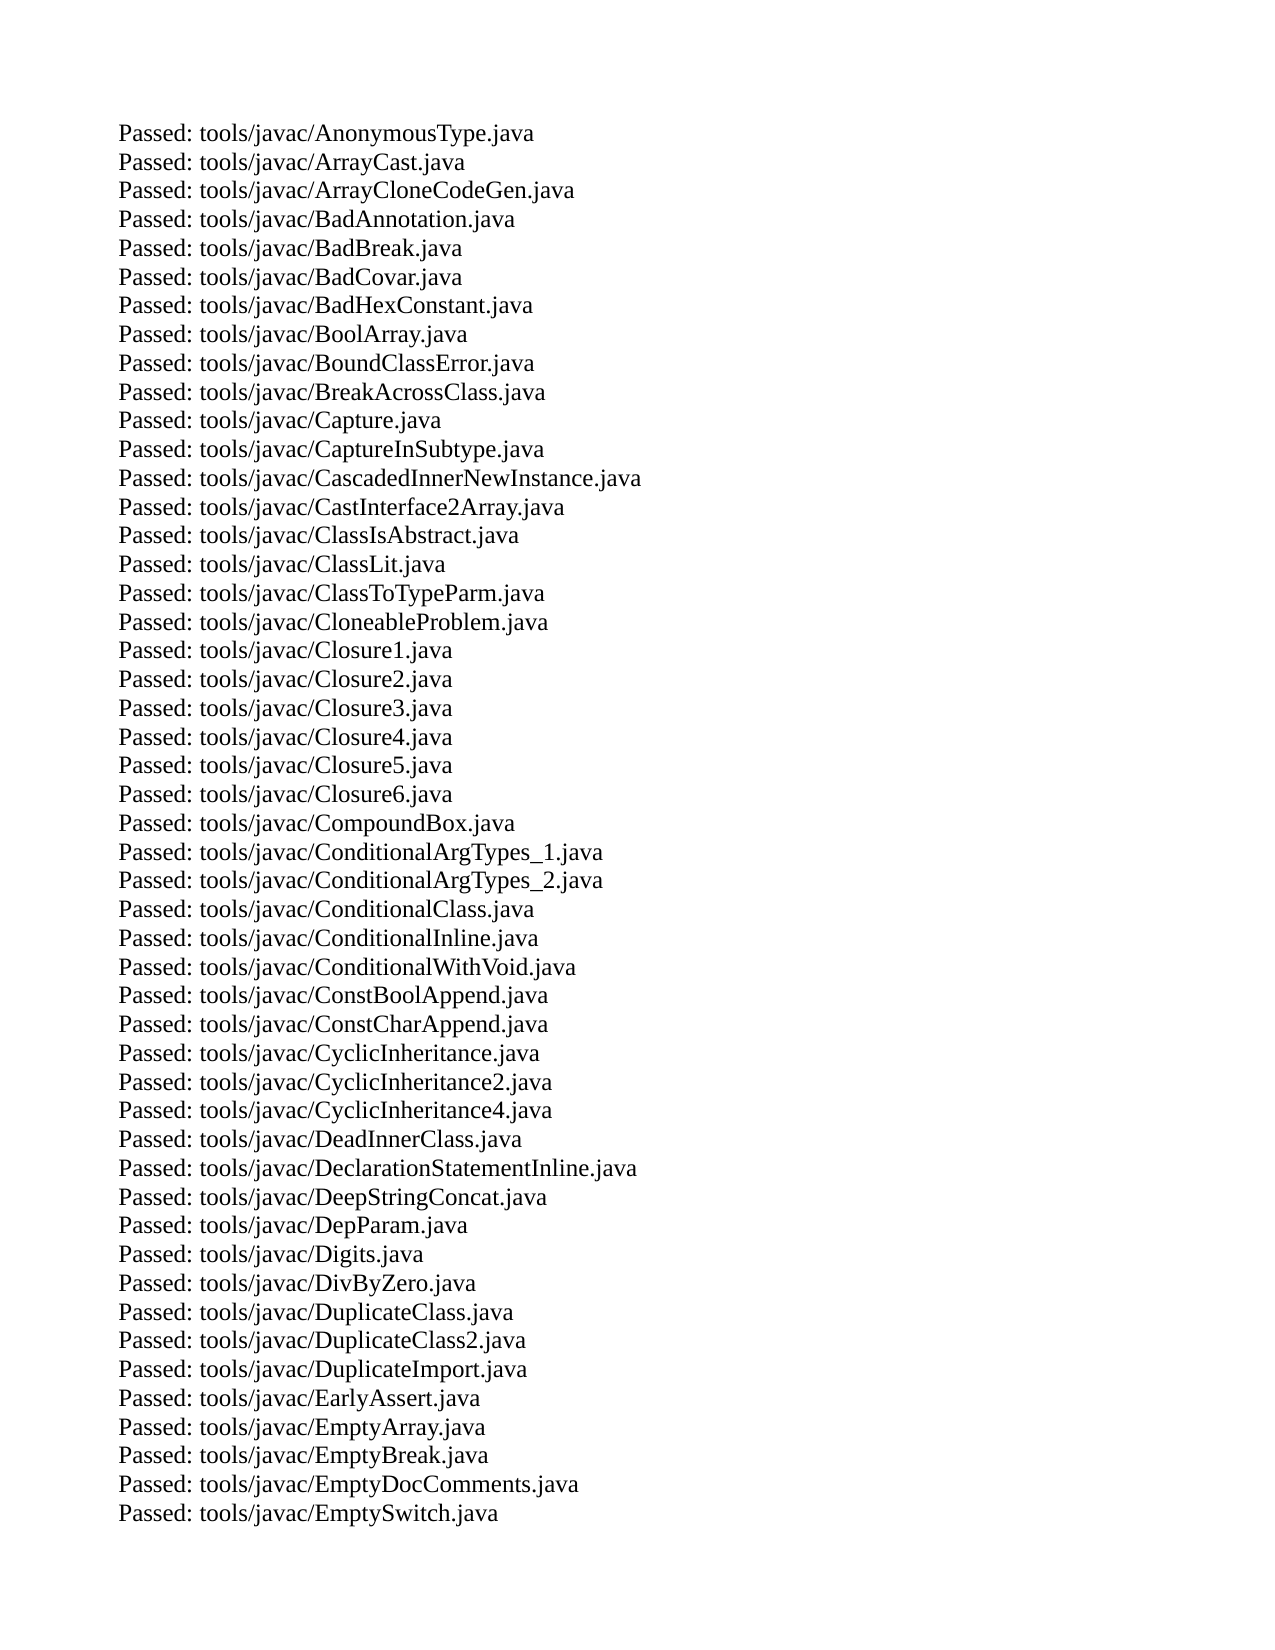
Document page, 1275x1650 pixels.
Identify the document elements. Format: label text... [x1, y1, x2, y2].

text Passed: tools/javac/DuplicateClass2.java [118, 1326, 1157, 1354]
text Passed: tools/javac/EmptyArray.java [118, 1412, 1157, 1441]
text Passed: tools/javac/ConditionalInline.java [118, 923, 1157, 952]
text Passed: tools/javac/ConditionalArgTypes_1.java [118, 837, 1157, 866]
text Passed: tools/javac/CyclicInheritance.java [118, 1038, 1157, 1067]
text Passed: tools/javac/BreakAcrossClass.java [118, 377, 1157, 406]
text Passed: tools/javac/DuplicateImport.java [118, 1354, 1157, 1383]
text Passed: tools/javac/Closure4.java [118, 722, 1157, 751]
text Passed: tools/javac/DuplicateClass.java [118, 1297, 1157, 1326]
text Passed: tools/javac/CaptureInSubtype.java [118, 434, 1157, 463]
text Passed: tools/javac/Capture.java [118, 406, 1157, 434]
text Passed: tools/javac/DivByZero.java [118, 1268, 1157, 1297]
text Passed: tools/javac/Closure2.java [118, 664, 1157, 693]
text Passed: tools/javac/CompoundBox.java [118, 808, 1157, 837]
text Passed: tools/javac/BoolArray.java [118, 319, 1157, 348]
text Passed: tools/javac/ClassToTypeParm.java [118, 578, 1157, 607]
text Passed: tools/javac/DeepStringConcat.java [118, 1182, 1157, 1211]
text Passed: tools/javac/BadCovar.java [118, 262, 1157, 291]
text Passed: tools/javac/EmptyBreak.java [118, 1441, 1157, 1469]
text Passed: tools/javac/Closure5.java [118, 751, 1157, 779]
text Passed: tools/javac/ConditionalArgTypes_2.java [118, 866, 1157, 894]
text Passed: tools/javac/Closure6.java [118, 779, 1157, 808]
text Passed: tools/javac/EmptyDocComments.java [118, 1469, 1157, 1498]
text Passed: tools/javac/CascadedInnerNewInstance.java [118, 463, 1157, 492]
text Passed: tools/javac/CloneableProblem.java [118, 607, 1157, 636]
text Passed: tools/javac/DepParam.java [118, 1211, 1157, 1239]
text Passed: tools/javac/Closure3.java [118, 693, 1157, 722]
text Passed: tools/javac/ConstCharAppend.java [118, 1009, 1157, 1038]
text Passed: tools/javac/DeadInnerClass.java [118, 1124, 1157, 1153]
text Passed: tools/javac/BadAnnotation.java [118, 204, 1157, 233]
text Passed: tools/javac/AnonymousType.java [118, 118, 1157, 147]
text Passed: tools/javac/Digits.java [118, 1239, 1157, 1268]
text Passed: tools/javac/ClassLit.java [118, 549, 1157, 578]
text Passed: tools/javac/CastInterface2Array.java [118, 492, 1157, 521]
text Passed: tools/javac/CyclicInheritance4.java [118, 1096, 1157, 1124]
text Passed: tools/javac/ArrayCloneCodeGen.java [118, 176, 1157, 204]
text Passed: tools/javac/BadBreak.java [118, 233, 1157, 262]
text Passed: tools/javac/EmptySwitch.java [118, 1498, 1157, 1527]
text Passed: tools/javac/CyclicInheritance2.java [118, 1067, 1157, 1096]
text Passed: tools/javac/ArrayCast.java [118, 147, 1157, 176]
text Passed: tools/javac/ConditionalClass.java [118, 894, 1157, 923]
text Passed: tools/javac/ConstBoolAppend.java [118, 981, 1157, 1009]
text Passed: tools/javac/EarlyAssert.java [118, 1383, 1157, 1412]
text Passed: tools/javac/ConditionalWithVoid.java [118, 952, 1157, 981]
text Passed: tools/javac/DeclarationStatementInline.java [118, 1153, 1157, 1182]
text Passed: tools/javac/BadHexConstant.java [118, 291, 1157, 319]
text Passed: tools/javac/Closure1.java [118, 636, 1157, 664]
text Passed: tools/javac/ClassIsAbstract.java [118, 521, 1157, 549]
text Passed: tools/javac/BoundClassError.java [118, 348, 1157, 377]
